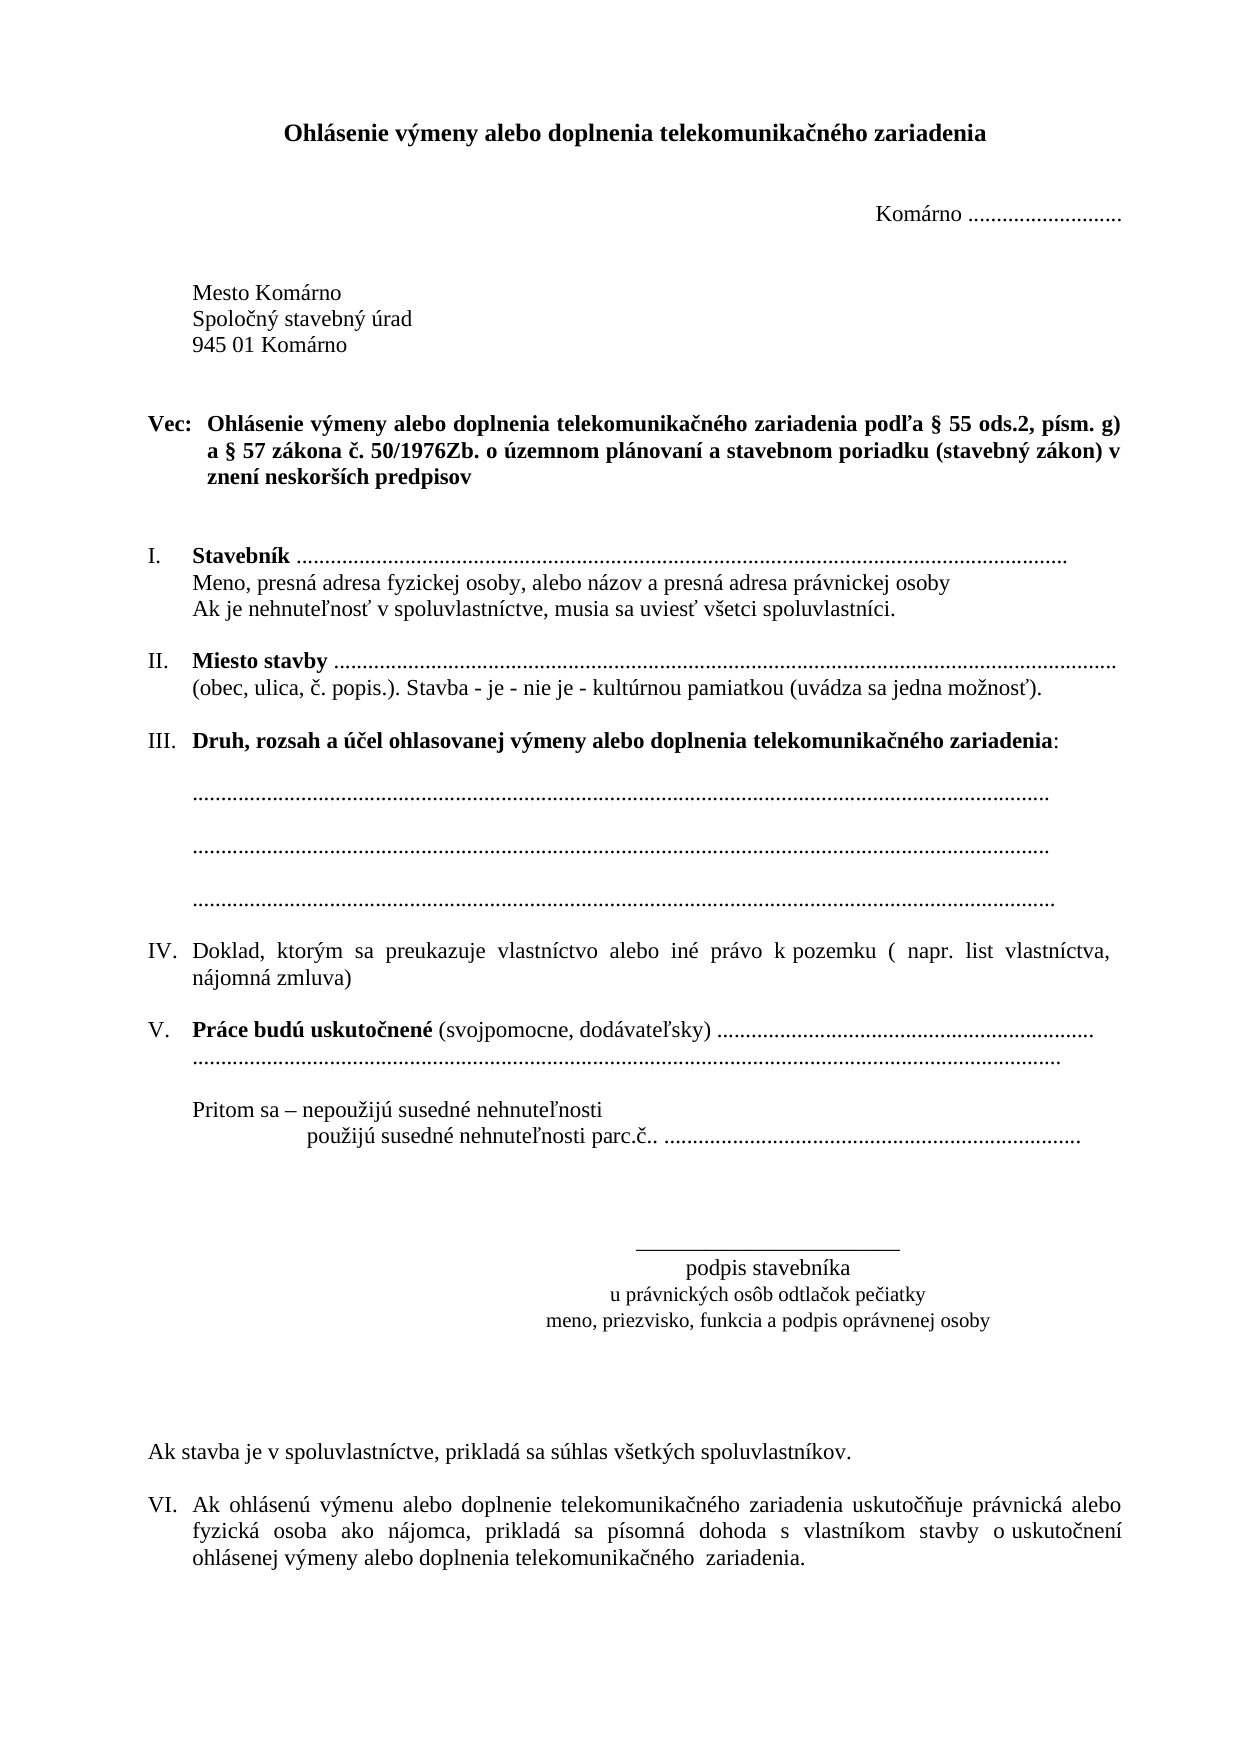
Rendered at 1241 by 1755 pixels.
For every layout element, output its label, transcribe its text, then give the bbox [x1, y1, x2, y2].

text V. Práce budú uskutočnené (svojpomocne, dodávateľsky) .................................................................. [148, 1017, 1122, 1043]
text Ak stavba je v spoluvlastníctve, prikladá sa súhlas všetkých spoluvlastníkov. [148, 1438, 1122, 1464]
text (obec, ulica, č. popis.). Stavba - je - nie je - kultúrnou pamiatkou (uvádza sa jedna možnosť). [148, 674, 1122, 700]
text meno, priezvisko, funkcia a podpis oprávnenej osoby [148, 1306, 1122, 1333]
text 945 01 Komárno [148, 331, 1122, 358]
text II. Miesto stavby ......................................................................................................................................... [148, 648, 1122, 674]
text Meno, presná adresa fyzickej osoby, alebo názov a presná adresa právnickej osoby [148, 568, 1122, 595]
text III. Druh, rozsah a účel ohlasovanej výmeny alebo doplnenia telekomunikačného zariadenia: [148, 727, 1122, 753]
text ...................................................................................................................................................... [148, 779, 1122, 806]
text ....................................................................................................................................................... [148, 885, 1122, 911]
text u právnických osôb odtlačok pečiatky [148, 1280, 1122, 1306]
text použijú susedné nehnuteľnosti parc.č.. ......................................................................... [148, 1122, 1122, 1148]
text Komárno ........................... [148, 199, 1122, 226]
text podpis stavebníka [148, 1254, 1122, 1280]
text Pritom sa – nepoužijú susedné nehnuteľnosti [148, 1096, 1122, 1122]
text Mesto Komárno [148, 279, 1122, 305]
text ........................................................................................................................................................ [148, 1043, 1122, 1069]
text Spoločný stavebný úrad [148, 305, 1122, 331]
text Ohlásenie výmeny alebo doplnenia telekomunikačného zariadenia [148, 118, 1122, 147]
text Vec: Ohlásenie výmeny alebo doplnenia telekomunikačného zariadenia podľa § 55 ods.2, písm. g) a § 57 zákona č. 50/1976Zb. o územnom plánovaní a stavebnom poriadku (stavebný zákon) v znení neskorších predpisov [148, 410, 1122, 489]
text _______________________ [148, 1227, 1122, 1254]
text Ak je nehnuteľnosť v spoluvlastníctve, musia sa uviesť všetci spoluvlastníci. [148, 595, 1122, 621]
text ...................................................................................................................................................... [148, 832, 1122, 858]
text VI. Ak ohlásenú výmenu alebo doplnenie telekomunikačného zariadenia uskutočňuje právnická alebo fyzická osoba ako nájomca, prikladá sa písomná dohoda s vlastníkom stavby o uskutočnení ohlásenej výmeny alebo doplnenia telekomunikačného zariadenia. [148, 1491, 1122, 1570]
text I. Stavebník ....................................................................................................................................... [148, 542, 1122, 568]
text IV. Doklad, ktorým sa preukazuje vlastníctvo alebo iné právo k pozemku ( napr. list vlastníctva, nájomná zmluva) [148, 937, 1122, 990]
